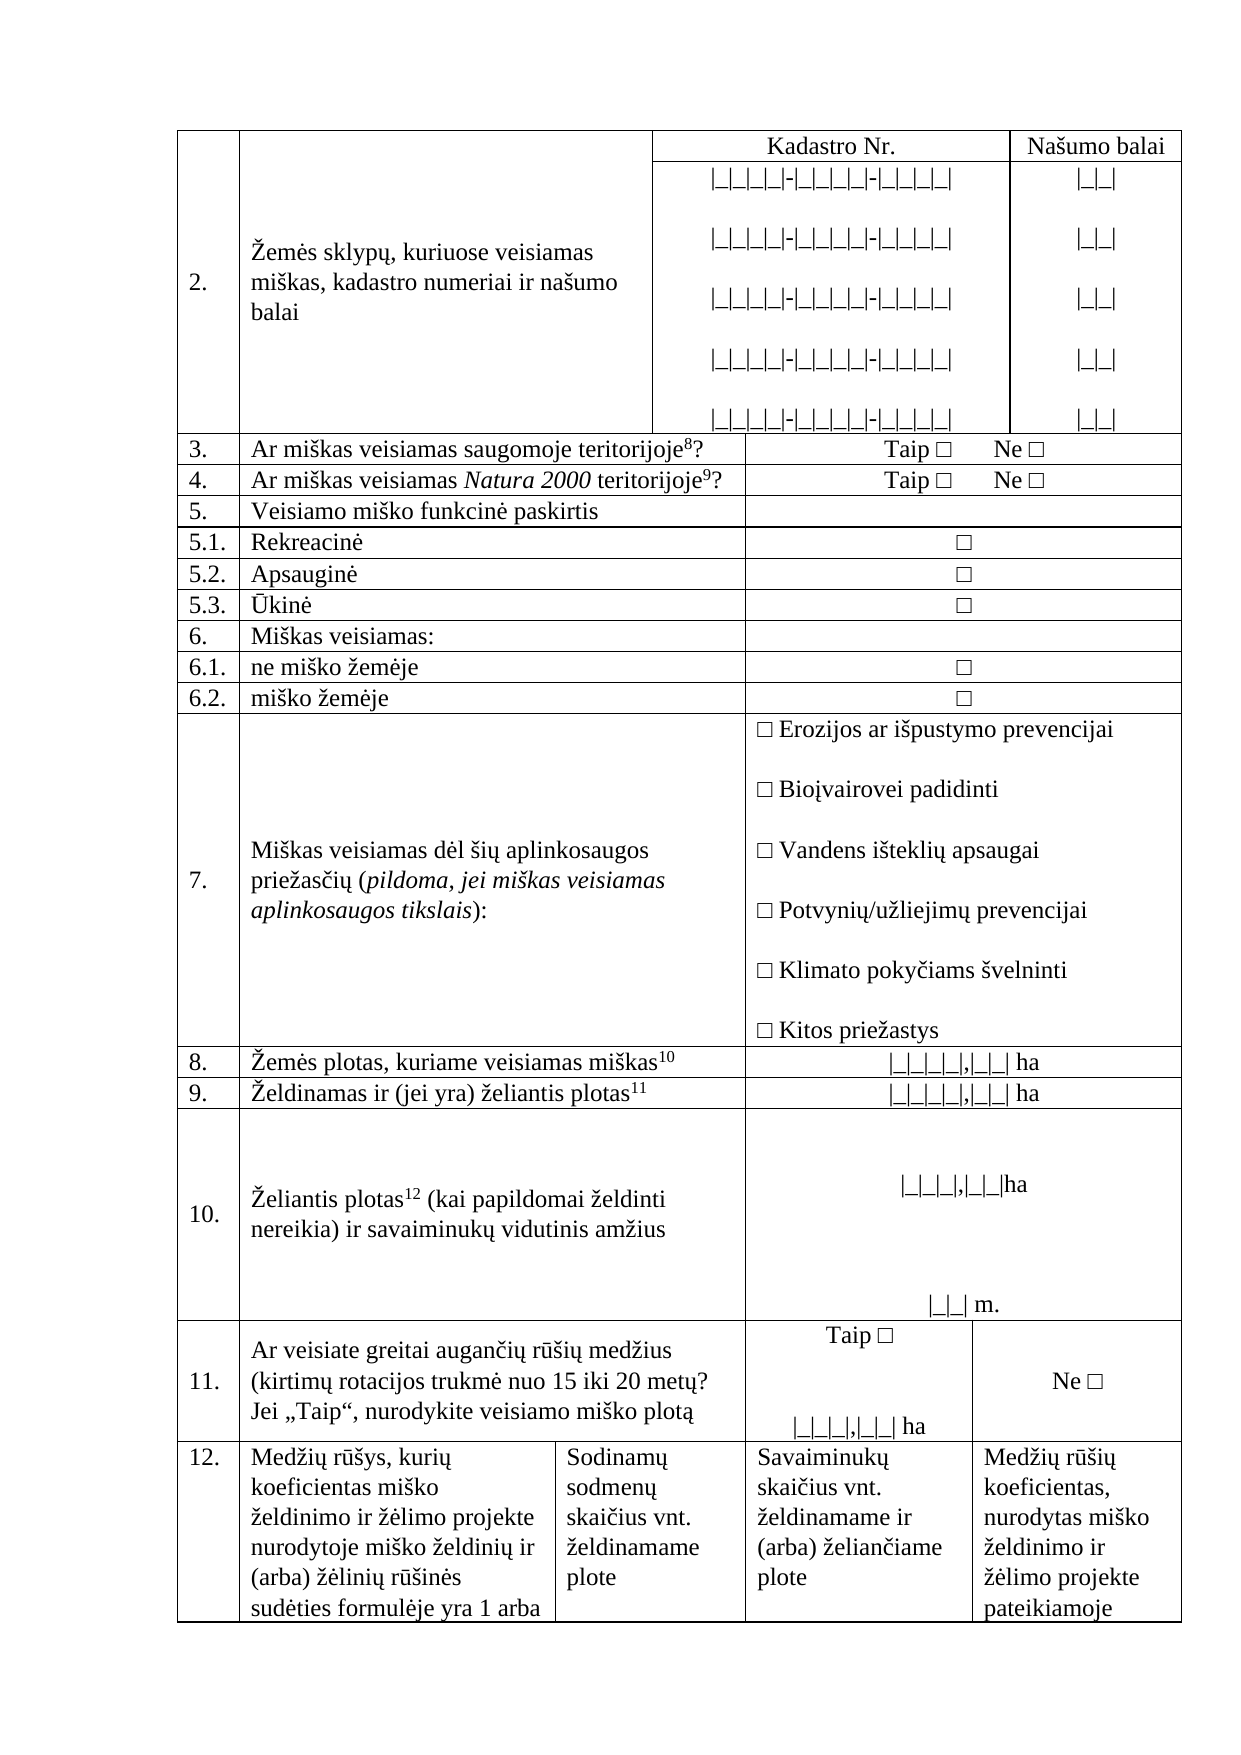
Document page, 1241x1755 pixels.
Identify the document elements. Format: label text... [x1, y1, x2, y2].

table_cell □ [746, 528, 1181, 558]
table_cell Žemės sklypų, kuriuose veisiamas miškas, kadastro numeriai ir našumo balai [240, 131, 652, 433]
table_cell Sodinamų sodmenų skaičius vnt. želdinamame plote [556, 1442, 745, 1621]
table_cell 5.1. [178, 528, 239, 558]
table_cell 2. [178, 131, 239, 433]
table_cell |_|_|_|_|,|_|_| ha [746, 1047, 1181, 1077]
table_cell |_|_|_|_|,|_|_| ha [746, 1078, 1181, 1108]
table_cell 5.3. [178, 590, 239, 620]
table_cell Medžių rūšių koeficientas, nurodytas miško želdinimo ir žėlimo projekte pateikiamoje [973, 1442, 1181, 1621]
table_cell [746, 621, 1181, 651]
table_cell Ar veisiate greitai augančių rūšių medžius (kirtimų rotacijos trukmė nuo 15 iki 20 metų? Jei „Taip“, nurodykite veisiamo miško plotą [240, 1321, 745, 1441]
table_cell □ [746, 652, 1181, 682]
table_cell 6. [178, 621, 239, 651]
table_cell 5. [178, 496, 239, 526]
table_cell 9. [178, 1078, 239, 1108]
table_cell 4. [178, 465, 239, 495]
table_cell Veisiamo miško funkcinė paskirtis [240, 496, 745, 526]
table_cell Žemės plotas, kuriame veisiamas miškas10 [240, 1047, 745, 1077]
table_cell Ar miškas veisiamas Natura 2000 teritorijoje9? [240, 465, 745, 495]
table_cell [746, 496, 1181, 526]
table_cell 6.1. [178, 652, 239, 682]
table_cell |_|_|_|,|_|_|ha |_|_| m. [746, 1109, 1181, 1319]
table_cell ne miško žemėje [240, 652, 745, 682]
table_cell Miškas veisiamas: [240, 621, 745, 651]
table_cell 10. [178, 1109, 239, 1319]
table_cell □ [746, 590, 1181, 620]
table_cell miško žemėje [240, 683, 745, 713]
table_cell Apsauginė [240, 559, 745, 589]
table_cell Savaiminukų skaičius vnt. želdinamame ir (arba) želiančiame plote [746, 1442, 972, 1621]
table_cell Miškas veisiamas dėl šių aplinkosaugos priežasčių (pildoma, jei miškas veisiamas aplinkosaugos tikslais): [240, 714, 745, 1046]
table_cell 12. [178, 1442, 239, 1621]
table_cell Rekreacinė [240, 528, 745, 558]
table_cell 5.2. [178, 559, 239, 589]
table_cell 8. [178, 1047, 239, 1077]
table_cell Ar miškas veisiamas saugomoje teritorijoje8? [240, 434, 745, 464]
table_cell Ne □ [973, 1321, 1181, 1441]
table_cell Taip □ Ne □ [746, 434, 1181, 464]
table_cell □ Erozijos ar išpustymo prevencijai □ Bioįvairovei padidinti □ Vandens išteklių apsaugai □ Potvynių/užliejimų prevencijai □ Klimato pokyčiams švelninti □ Kitos priežastys [746, 714, 1181, 1046]
table_cell Taip □ Ne □ [746, 465, 1181, 495]
table_cell Želdinamas ir (jei yra) želiantis plotas11 [240, 1078, 745, 1108]
table_cell Ūkinė [240, 590, 745, 620]
table_cell □ [746, 683, 1181, 713]
table_cell Našumo balai [1011, 131, 1181, 161]
table_cell Medžių rūšys, kurių koeficientas miško želdinimo ir žėlimo projekte nurodytoje miško želdinių ir (arba) žėlinių rūšinės sudėties formulėje yra 1 arba [240, 1442, 555, 1621]
table_cell □ [746, 559, 1181, 589]
table_cell Želiantis plotas12 (kai papildomai želdinti nereikia) ir savaiminukų vidutinis amžius [240, 1109, 745, 1319]
table_cell Kadastro Nr. [653, 131, 1009, 161]
table_cell Taip □ |_|_|_|,|_|_| ha [746, 1321, 972, 1441]
table_cell |_|_|_|_|-|_|_|_|_|-|_|_|_|_| |_|_|_|_|-|_|_|_|_|-|_|_|_|_| |_|_|_|_|-|_|_|_|_|-|_|_|_|_| |_|_|_|_|-|_|_|_|_|-|_|_|_|_| |_|_|_|_|-|_|_|_|_|-|_|_|_|_| [653, 162, 1009, 433]
table_cell 11. [178, 1321, 239, 1441]
table_cell |_|_| |_|_| |_|_| |_|_| |_|_| [1011, 162, 1181, 433]
table_cell 3. [178, 434, 239, 464]
table_cell 7. [178, 714, 239, 1046]
table_cell 6.2. [178, 683, 239, 713]
